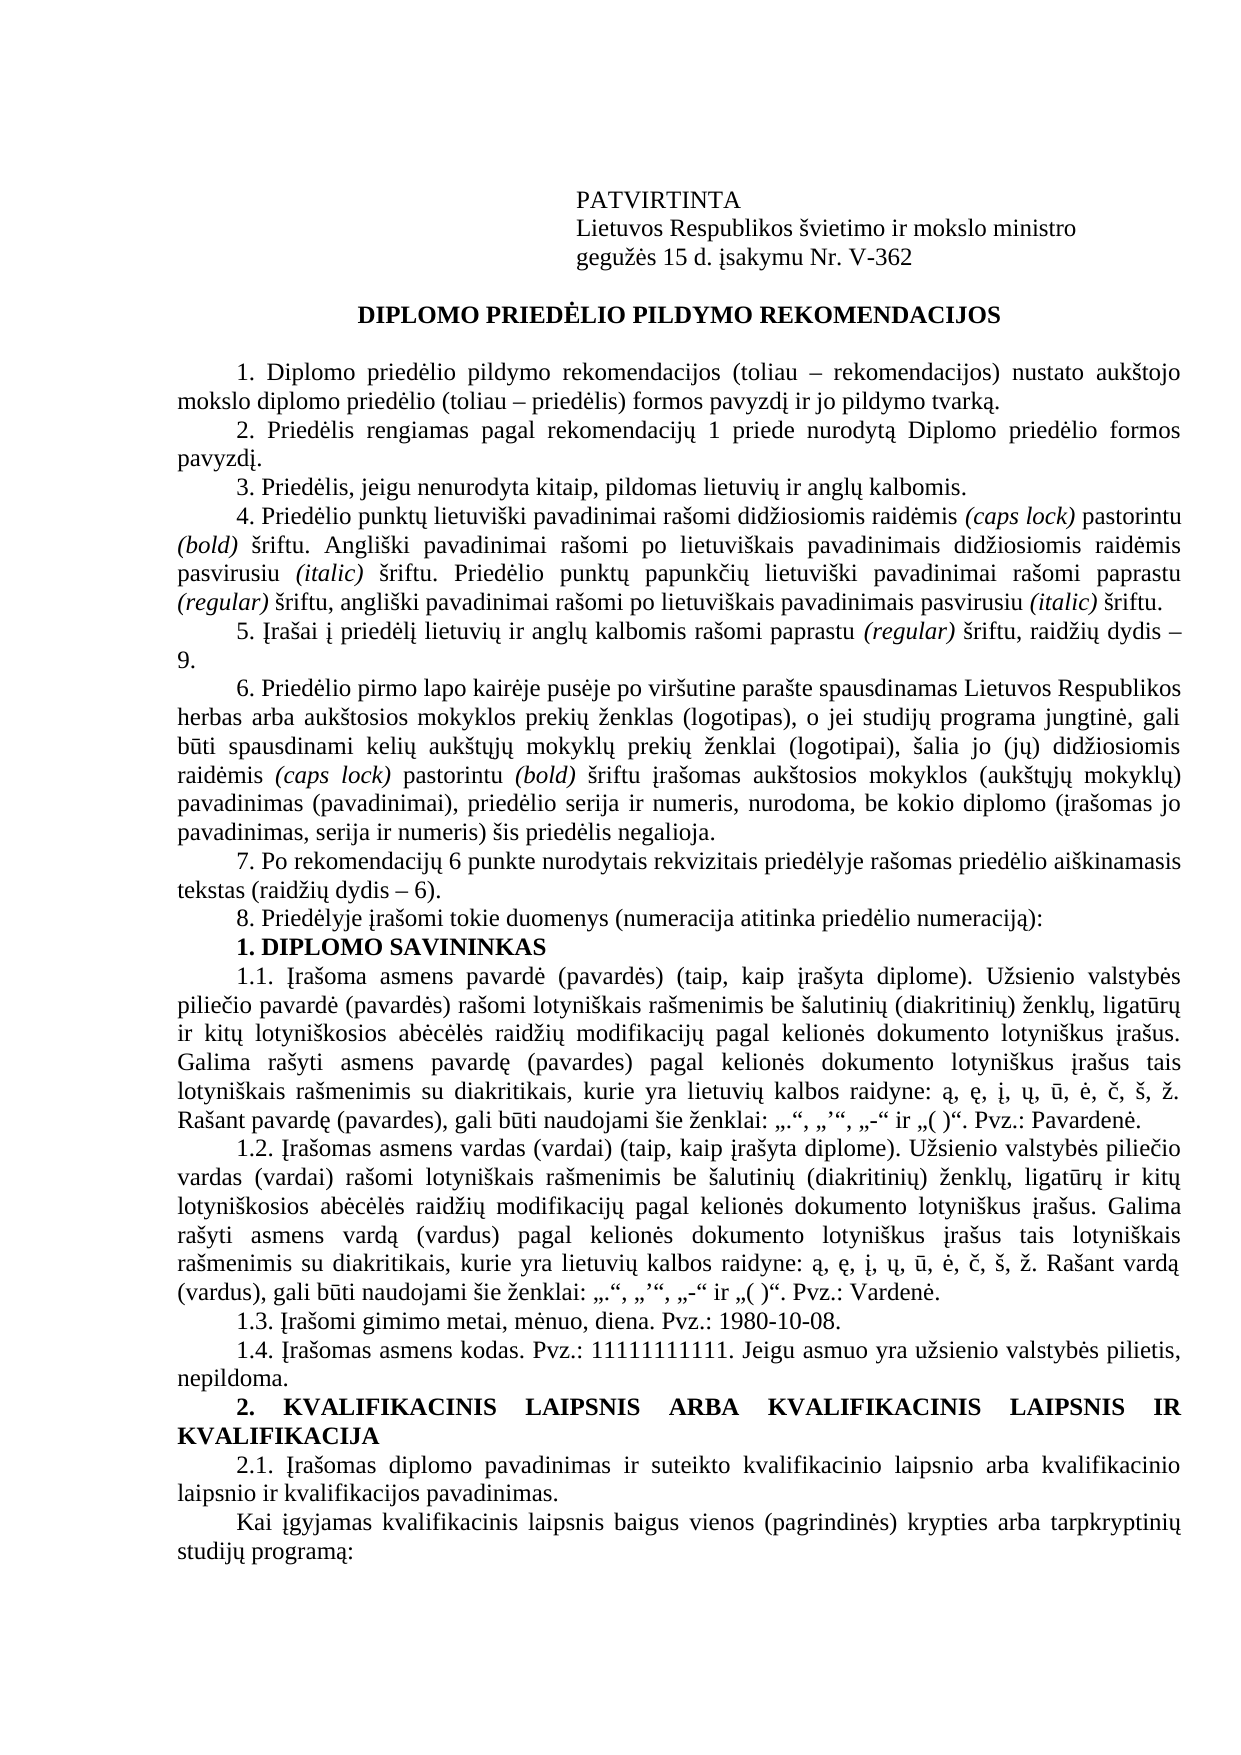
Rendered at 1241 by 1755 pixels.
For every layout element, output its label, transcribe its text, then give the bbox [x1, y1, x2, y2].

text 1.2. Įrašomas asmens vardas (vardai) (taip, kaip įrašyta diplome). Užsienio valstybės piliečio vardas (vardai) rašomi lotyniškais rašmenimis be šalutinių (diakritinių) ženklų, ligatūrų ir kitų lotyniškosios abėcėlės raidžių modifikacijų pagal kelionės dokumento lotyniškus įrašus. Galima rašyti asmens vardą (vardus) pagal kelionės dokumento lotyniškus įrašus tais lotyniškais rašmenimis su diakritikais, kurie yra lietuvių kalbos raidyne: ą, ę, į, ų, ū, ė, č, š, ž. Rašant vardą (vardus), gali būti naudojami šie ženklai: „.“, „’“, „-“ ir „( )“. Pvz.: Vardenė. [177, 1133, 1182, 1306]
text 2. Priedėlis rengiamas pagal rekomendacijų 1 priede nurodytą Diplomo priedėlio formos pavyzdį. [177, 415, 1182, 472]
text 8. Priedėlyje įrašomi tokie duomenys (numeracija atitinka priedėlio numeraciją): [177, 903, 1182, 932]
text gegužės 15 d. įsakymu Nr. V-362 [177, 242, 1182, 271]
text 1.3. Įrašomi gimimo metai, mėnuo, diena. Pvz.: 1980-10-08. [177, 1306, 1182, 1335]
text Lietuvos Respublikos švietimo ir mokslo ministro [177, 213, 1182, 242]
text 4. Priedėlio punktų lietuviški pavadinimai rašomi didžiosiomis raidėmis (caps lock) pastorintu (bold) šriftu. Angliški pavadinimai rašomi po lietuviškais pavadinimais didžiosiomis raidėmis pasvirusiu (italic) šriftu. Priedėlio punktų papunkčių lietuviški pavadinimai rašomi paprastu (regular) šriftu, angliški pavadinimai rašomi po lietuviškais pavadinimais pasvirusiu (italic) šriftu. [177, 501, 1182, 616]
text 2.1. Įrašomas diplomo pavadinimas ir suteikto kvalifikacinio laipsnio arba kvalifikacinio laipsnio ir kvalifikacijos pavadinimas. [177, 1450, 1182, 1507]
text 1. Diplomo priedėlio pildymo rekomendacijos (toliau – rekomendacijos) nustato aukštojo mokslo diplomo priedėlio (toliau – priedėlis) formos pavyzdį ir jo pildymo tvarką. [177, 357, 1182, 415]
text 2. KVALIFIKACINIS LAIPSNIS ARBA KVALIFIKACINIS LAIPSNIS IR KVALIFIKACIJA [177, 1392, 1182, 1450]
text DIPLOMO PRIEDĖLIO PILDYMO REKOMENDACIJOS [177, 300, 1182, 328]
text 7. Po rekomendacijų 6 punkte nurodytais rekvizitais priedėlyje rašomas priedėlio aiškinamasis tekstas (raidžių dydis – 6). [177, 846, 1182, 903]
text PATVIRTINTA [177, 185, 1182, 213]
text 1.1. Įrašoma asmens pavardė (pavardės) (taip, kaip įrašyta diplome). Užsienio valstybės piliečio pavardė (pavardės) rašomi lotyniškais rašmenimis be šalutinių (diakritinių) ženklų, ligatūrų ir kitų lotyniškosios abėcėlės raidžių modifikacijų pagal kelionės dokumento lotyniškus įrašus. Galima rašyti asmens pavardę (pavardes) pagal kelionės dokumento lotyniškus įrašus tais lotyniškais rašmenimis su diakritikais, kurie yra lietuvių kalbos raidyne: ą, ę, į, ų, ū, ė, č, š, ž. Rašant pavardę (pavardes), gali būti naudojami šie ženklai: „.“, „’“, „-“ ir „( )“. Pvz.: Pavardenė. [177, 961, 1182, 1133]
text Kai įgyjamas kvalifikacinis laipsnis baigus vienos (pagrindinės) krypties arba tarpkryptinių studijų programą: [177, 1507, 1182, 1565]
text 1.4. Įrašomas asmens kodas. Pvz.: 11111111111. Jeigu asmuo yra užsienio valstybės pilietis, nepildoma. [177, 1335, 1182, 1392]
text 5. Įrašai į priedėlį lietuvių ir anglų kalbomis rašomi paprastu (regular) šriftu, raidžių dydis – 9. [177, 616, 1182, 673]
text 6. Priedėlio pirmo lapo kairėje pusėje po viršutine parašte spausdinamas Lietuvos Respublikos herbas arba aukštosios mokyklos prekių ženklas (logotipas), o jei studijų programa jungtinė, gali būti spausdinami kelių aukštųjų mokyklų prekių ženklai (logotipai), šalia jo (jų) didžiosiomis raidėmis (caps lock) pastorintu (bold) šriftu įrašomas aukštosios mokyklos (aukštųjų mokyklų) pavadinimas (pavadinimai), priedėlio serija ir numeris, nurodoma, be kokio diplomo (įrašomas jo pavadinimas, serija ir numeris) šis priedėlis negalioja. [177, 673, 1182, 846]
text 1. DIPLOMO SAVININKAS [177, 932, 1182, 961]
text 3. Priedėlis, jeigu nenurodyta kitaip, pildomas lietuvių ir anglų kalbomis. [177, 472, 1182, 501]
